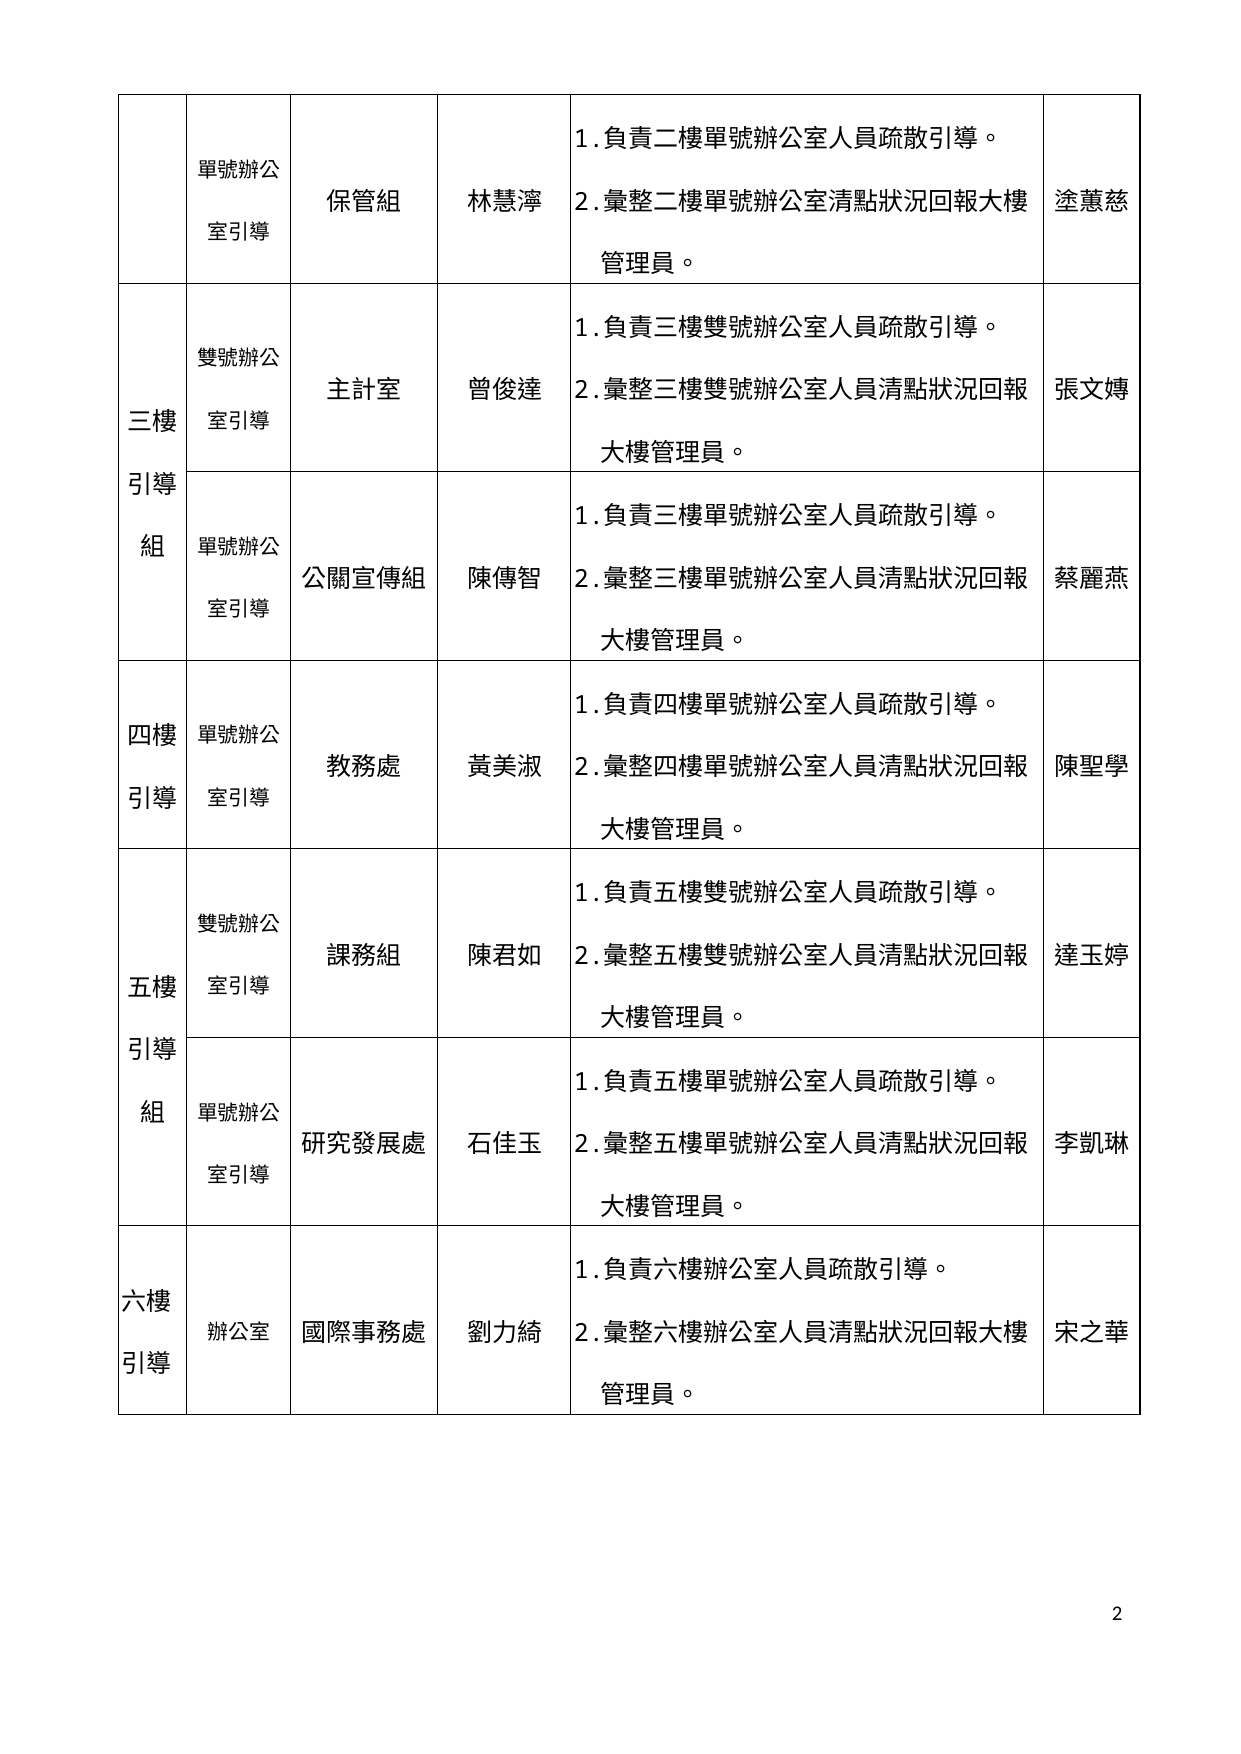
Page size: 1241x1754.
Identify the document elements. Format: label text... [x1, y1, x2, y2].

table_cell 石佳玉 [438, 1038, 570, 1225]
table_cell 劉力綺 [438, 1226, 570, 1414]
table_cell 1.負責五樓單號辦公室人員疏散引導。 2.彙整五樓單號辦公室人員清點狀況回報大樓管理員。 [571, 1038, 1043, 1225]
table_cell 曾俊達 [438, 284, 570, 471]
table_cell 單號辦公室引導 [187, 661, 290, 848]
table_cell 單號辦公室引導 [187, 472, 290, 660]
table_cell 1.負責三樓單號辦公室人員疏散引導。 2.彙整三樓單號辦公室人員清點狀況回報大樓管理員。 [571, 472, 1043, 660]
table_cell 塗蕙慈 [1044, 95, 1139, 283]
table_cell 教務處 [291, 661, 437, 848]
table_cell 保管組 [291, 95, 437, 283]
table_cell 單號辦公室引導 [187, 1038, 290, 1225]
table_cell 1.負責二樓單號辦公室人員疏散引導。 2.彙整二樓單號辦公室清點狀況回報大樓管理員。 [571, 95, 1043, 283]
table_cell 黃美淑 [438, 661, 570, 848]
table_cell 公關宣傳組 [291, 472, 437, 660]
table_cell 達玉婷 [1044, 849, 1139, 1037]
table_cell 三樓引導組 [119, 284, 186, 660]
table_cell 六樓引導 [119, 1226, 186, 1414]
table_cell 課務組 [291, 849, 437, 1037]
table_cell 主計室 [291, 284, 437, 471]
table_cell 國際事務處 [291, 1226, 437, 1414]
table_cell 李凱琳 [1044, 1038, 1139, 1225]
table_cell 蔡麗燕 [1044, 472, 1139, 660]
table_cell 1.負責六樓辦公室人員疏散引導。 2.彙整六樓辦公室人員清點狀況回報大樓管理員。 [571, 1226, 1043, 1414]
table_cell 雙號辦公室引導 [187, 284, 290, 471]
table_cell 1.負責三樓雙號辦公室人員疏散引導。 2.彙整三樓雙號辦公室人員清點狀況回報大樓管理員。 [571, 284, 1043, 471]
table_cell [119, 95, 186, 283]
table_cell 陳聖學 [1044, 661, 1139, 848]
table_cell 雙號辦公室引導 [187, 849, 290, 1037]
table_cell 林慧濘 [438, 95, 570, 283]
table_cell 陳傳智 [438, 472, 570, 660]
table_cell 1.負責五樓雙號辦公室人員疏散引導。 2.彙整五樓雙號辦公室人員清點狀況回報大樓管理員。 [571, 849, 1043, 1037]
table_cell 1.負責四樓單號辦公室人員疏散引導。 2.彙整四樓單號辦公室人員清點狀況回報大樓管理員。 [571, 661, 1043, 848]
table_cell 辦公室 [187, 1226, 290, 1414]
table_cell 五樓引導組 [119, 849, 186, 1225]
table_cell 宋之華 [1044, 1226, 1139, 1414]
table_cell 陳君如 [438, 849, 570, 1037]
table_cell 單號辦公室引導 [187, 95, 290, 283]
table_cell 四樓引導 [119, 661, 186, 848]
table_cell 研究發展處 [291, 1038, 437, 1225]
table_cell 張文嫥 [1044, 284, 1139, 471]
